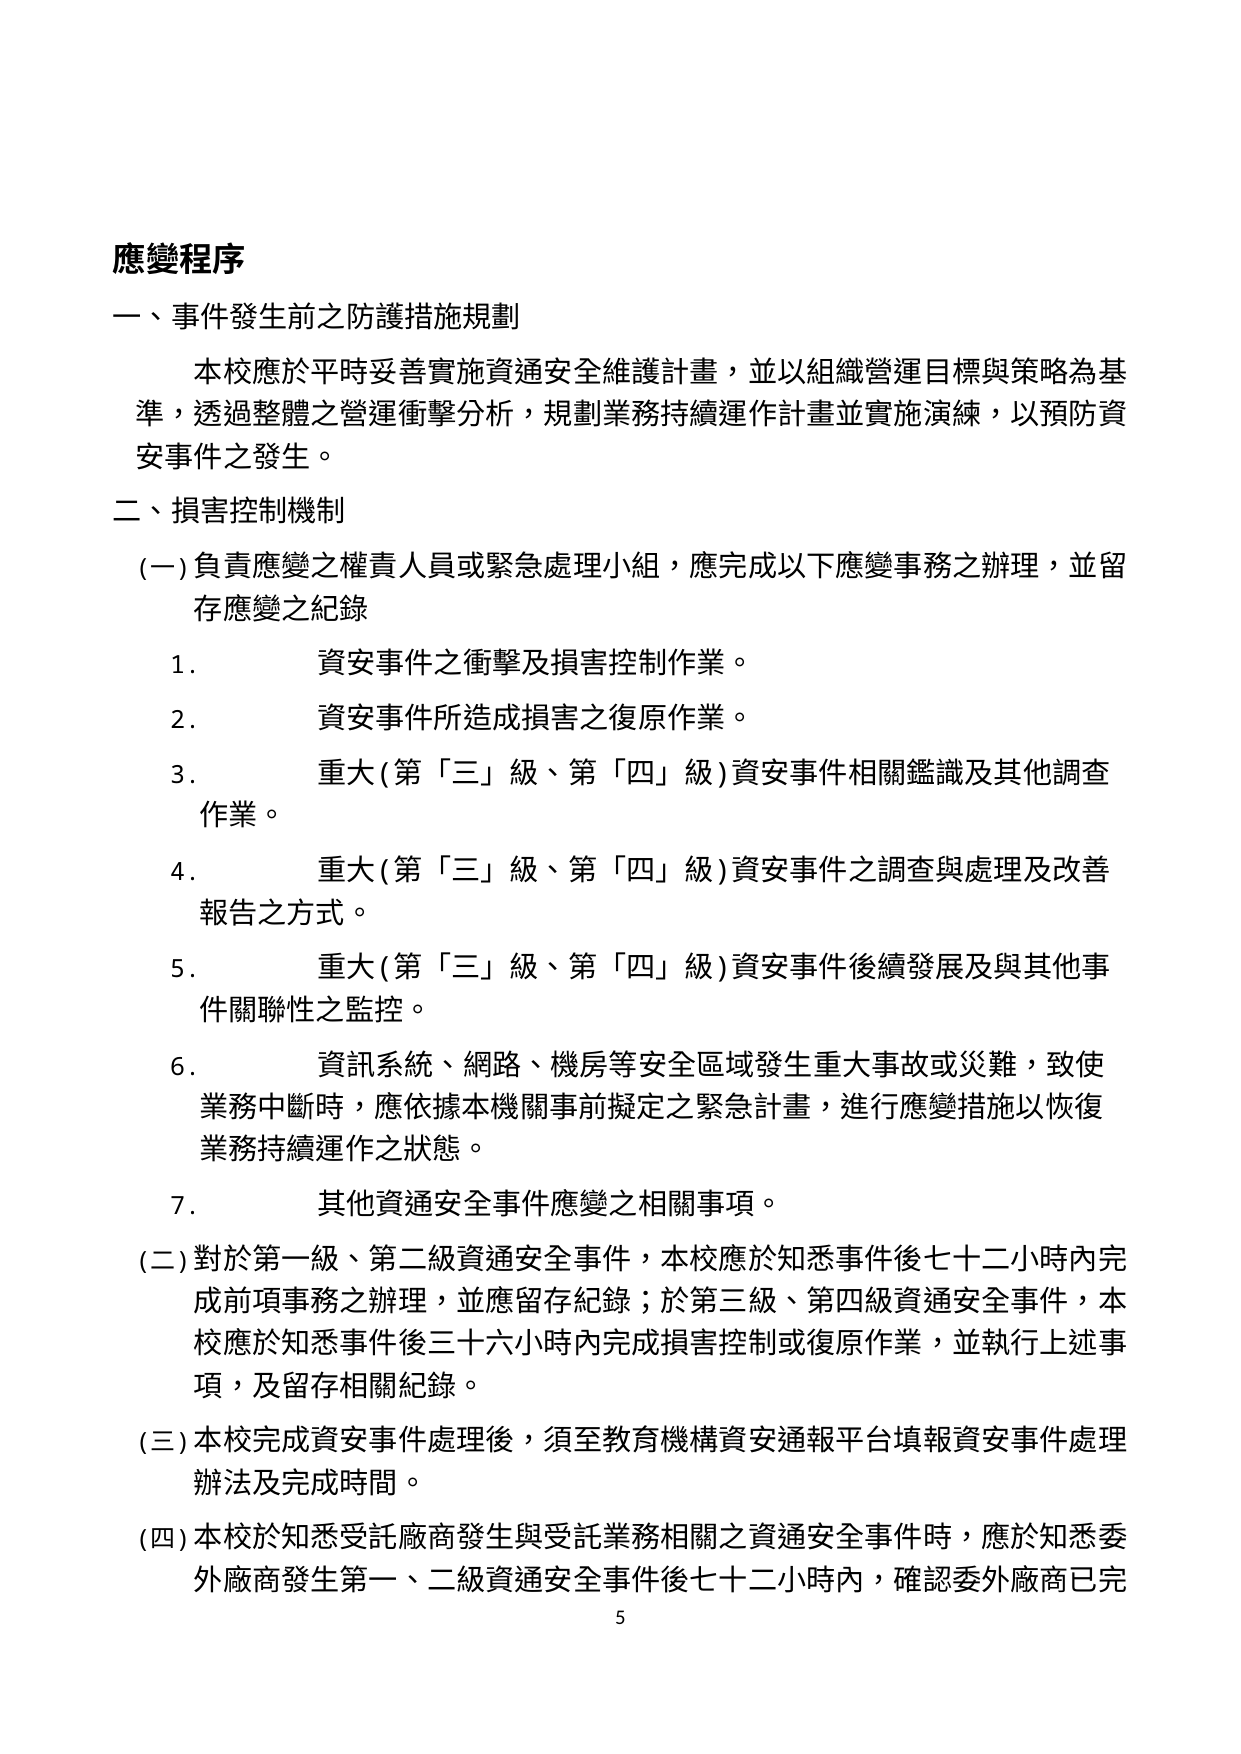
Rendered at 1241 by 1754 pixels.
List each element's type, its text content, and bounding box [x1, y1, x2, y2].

list 本校於知悉受託廠商發生與受託業務相關之資通安全事件時，應於知悉委外廠商發生第一、二級資通安全事件後七十二小時內，確認委外廠商已完 [135, 1514, 1128, 1599]
list 重大(第「三」級、第「四」級)資安事件相關鑑識及其他調查作業。 [170, 749, 1128, 834]
list 重大(第「三」級、第「四」級)資安事件後續發展及與其他事件關聯性之監控。 [170, 944, 1128, 1029]
list 重大(第「三」級、第「四」級)資安事件之調查與處理及改善報告之方式。 [170, 847, 1128, 931]
list 資安事件之衝擊及損害控制作業。 [170, 640, 1128, 682]
list 損害控制機制 [112, 488, 1128, 530]
text 本校應於平時妥善實施資通安全維護計畫，並以組織營運目標與策略為基準，透過整體之營運衝擊分析，規劃業務持續運作計畫並實施演練，以預防資安事件之發生。 [135, 349, 1128, 476]
list 本校完成資安事件處理後，須至教育機構資安通報平台填報資安事件處理辦法及完成時間。 [135, 1417, 1128, 1502]
list 對於第一級、第二級資通安全事件，本校應於知悉事件後七十二小時內完成前項事務之辦理，並應留存紀錄；於第三級、第四級資通安全事件，本校應於知悉事件後三十六小時內完成損害控制或復原作業，並執行上述事項，及留存相關紀錄。 [135, 1235, 1128, 1404]
list 負責應變之權責人員或緊急處理小組，應完成以下應變事務之辦理，並留存應變之紀錄 [135, 543, 1128, 627]
list 事件發生前之防護措施規劃 [112, 294, 1128, 336]
list 資安事件所造成損害之復原作業。 [170, 695, 1128, 737]
subtitle 應變程序 [112, 233, 1128, 281]
list 資訊系統、網路、機房等安全區域發生重大事故或災難，致使業務中斷時，應依據本機關事前擬定之緊急計畫，進行應變措施以恢復業務持續運作之狀態。 [170, 1041, 1128, 1168]
list 其他資通安全事件應變之相關事項。 [170, 1181, 1128, 1223]
